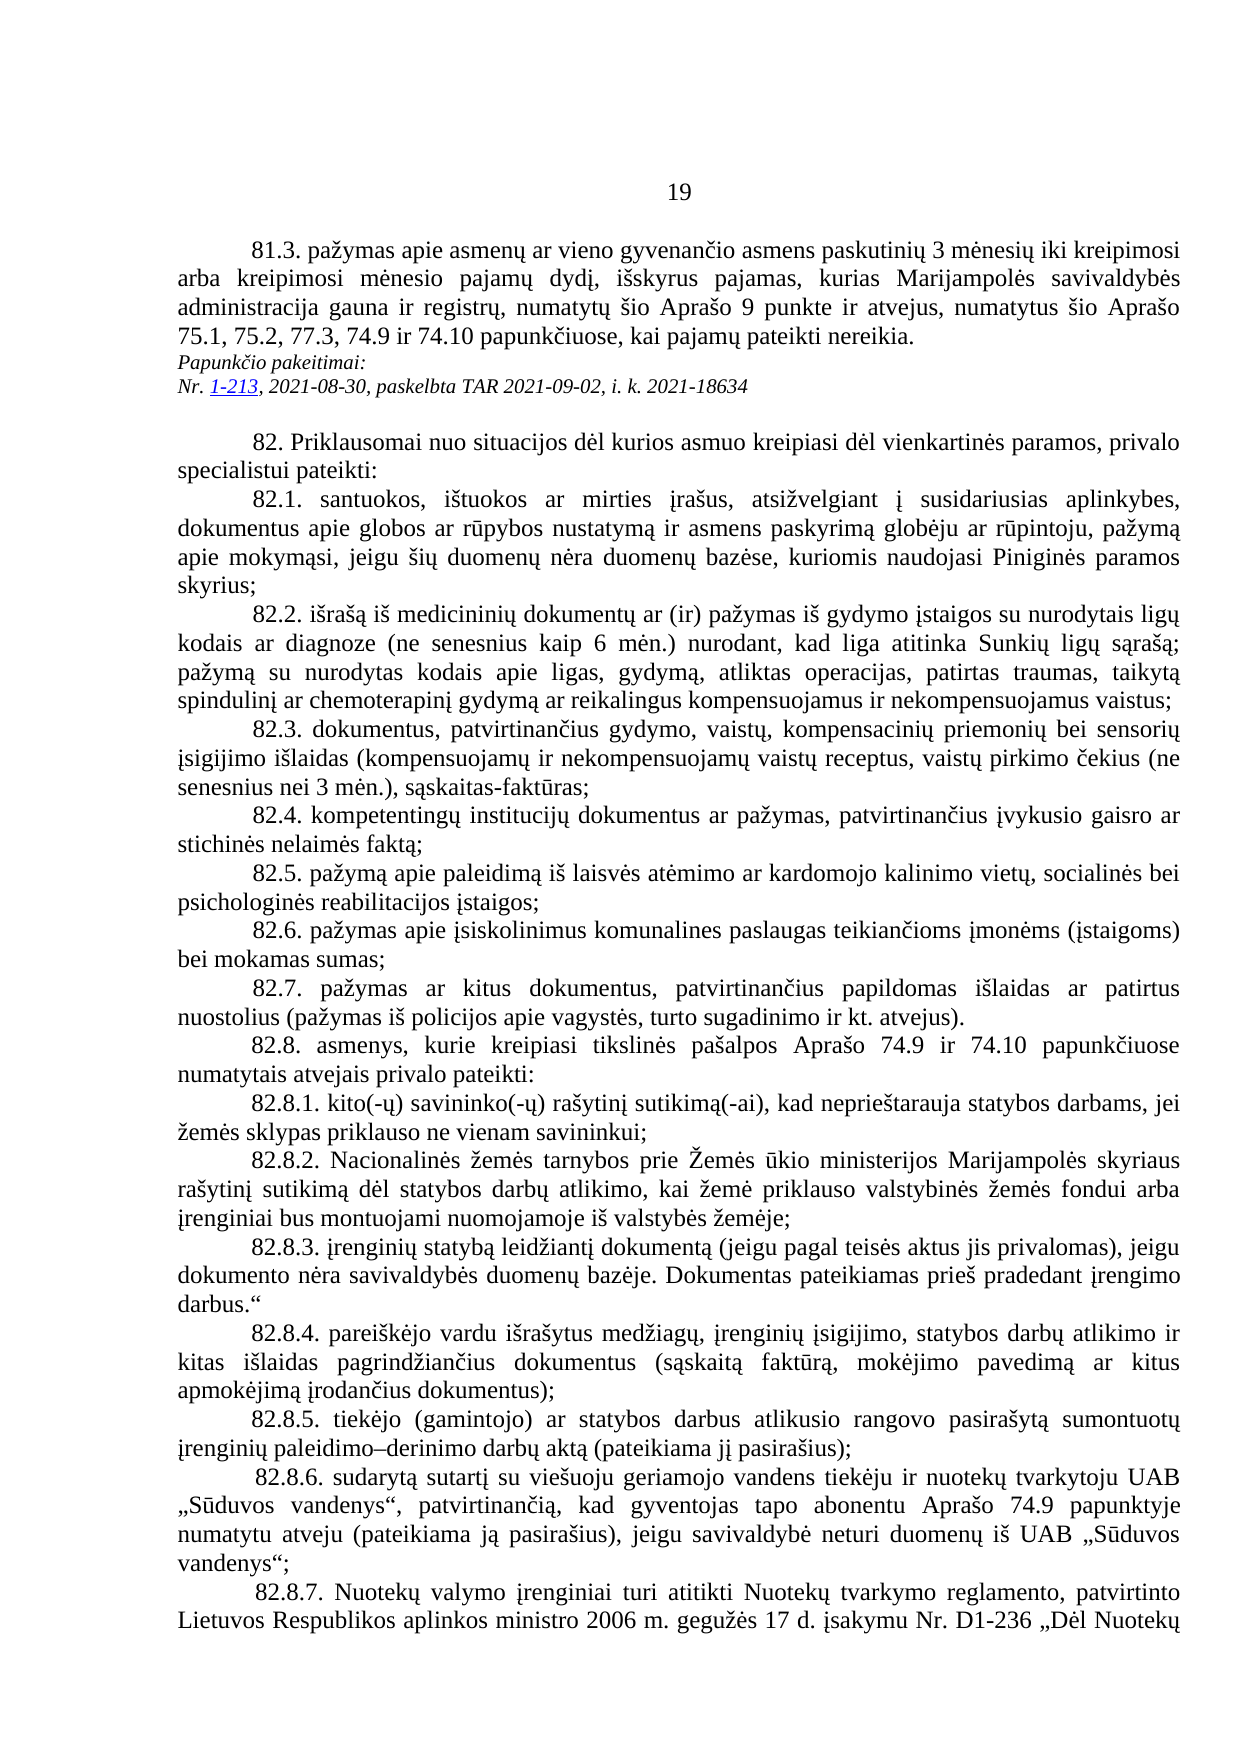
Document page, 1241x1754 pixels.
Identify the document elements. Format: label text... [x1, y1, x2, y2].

text 82.3. dokumentus, patvirtinančius gydymo, vaistų, kompensacinių priemonių bei sensorių įsigijimo išlaidas (kompensuojamų ir nekompensuojamų vaistų receptus, vaistų pirkimo čekius (ne senesnius nei 3 mėn.), sąskaitas-faktūras; [177, 714, 1181, 800]
text 82.8.4. pareiškėjo vardu išrašytus medžiagų, įrenginių įsigijimo, statybos darbų atlikimo ir kitas išlaidas pagrindžiančius dokumentus (sąskaitą faktūrą, mokėjimo pavedimą ar kitus apmokėjimą įrodančius dokumentus); [177, 1318, 1181, 1404]
text 81.3. pažymas apie asmenų ar vieno gyvenančio asmens paskutinių 3 mėnesių iki kreipimosi arba kreipimosi mėnesio pajamų dydį, išskyrus pajamas, kurias Marijampolės savivaldybės administracija gauna ir registrų, numatytų šio Aprašo 9 punkte ir atvejus, numatytus šio Aprašo 75.1, 75.2, 77.3, 74.9 ir 74.10 papunkčiuose, kai pajamų pateikti nereikia. [177, 235, 1181, 350]
text 82.2. išrašą iš medicininių dokumentų ar (ir) pažymas iš gydymo įstaigos su nurodytais ligų kodais ar diagnoze (ne senesnius kaip 6 mėn.) nurodant, kad liga atitinka Sunkių ligų sąrašą; pažymą su nurodytas kodais apie ligas, gydymą, atliktas operacijas, patirtas traumas, taikytą spindulinį ar chemoterapinį gydymą ar reikalingus kompensuojamus ir nekompensuojamus vaistus; [177, 599, 1181, 714]
text 82.8.7. Nuotekų valymo įrenginiai turi atitikti Nuotekų tvarkymo reglamento, patvirtinto Lietuvos Respublikos aplinkos ministro 2006 m. gegužės 17 d. įsakymu Nr. D1-236 „Dėl Nuotekų [177, 1577, 1181, 1634]
text 82.8.1. kito(-ų) savininko(-ų) rašytinį sutikimą(-ai), kad neprieštarauja statybos darbams, jei žemės sklypas priklauso ne vienam savininkui; [177, 1088, 1181, 1145]
text 82.8.2. Nacionalinės žemės tarnybos prie Žemės ūkio ministerijos Marijampolės skyriaus rašytinį sutikimą dėl statybos darbų atlikimo, kai žemė priklauso valstybinės žemės fondui arba įrenginiai bus montuojami nuomojamoje iš valstybės žemėje; [177, 1145, 1181, 1232]
text 82.6. pažymas apie įsiskolinimus komunalines paslaugas teikiančioms įmonėms (įstaigoms) bei mokamas sumas; [177, 915, 1181, 973]
text Nr. 1-213, 2021-08-30, paskelbta TAR 2021-09-02, i. k. 2021-18634 [177, 374, 1181, 398]
text 82.5. pažymą apie paleidimą iš laisvės atėmimo ar kardomojo kalinimo vietų, socialinės bei psichologinės reabilitacijos įstaigos; [177, 858, 1181, 915]
text 82.8. asmenys, kurie kreipiasi tikslinės pašalpos Aprašo 74.9 ir 74.10 papunkčiuose numatytais atvejais privalo pateikti: [177, 1030, 1181, 1088]
text 82.8.6. sudarytą sutartį su viešuoju geriamojo vandens tiekėju ir nuotekų tvarkytoju UAB „Sūduvos vandenys“, patvirtinančią, kad gyventojas tapo abonentu Aprašo 74.9 papunktyje numatytu atveju (pateikiama ją pasirašius), jeigu savivaldybė neturi duomenų iš UAB „Sūduvos vandenys“; [177, 1462, 1181, 1577]
text 82.1. santuokos, ištuokos ar mirties įrašus, atsižvelgiant į susidariusias aplinkybes, dokumentus apie globos ar rūpybos nustatymą ir asmens paskyrimą globėju ar rūpintoju, pažymą apie mokymąsi, jeigu šių duomenų nėra duomenų bazėse, kuriomis naudojasi Piniginės paramos skyrius; [177, 484, 1181, 599]
text 82. Priklausomai nuo situacijos dėl kurios asmuo kreipiasi dėl vienkartinės paramos, privalo specialistui pateikti: [177, 427, 1181, 484]
text Papunkčio pakeitimai: [177, 350, 1181, 374]
text 82.4. kompetentingų institucijų dokumentus ar pažymas, patvirtinančius įvykusio gaisro ar stichinės nelaimės faktą; [177, 800, 1181, 858]
text 82.8.5. tiekėjo (gamintojo) ar statybos darbus atlikusio rangovo pasirašytą sumontuotų įrenginių paleidimo–derinimo darbų aktą (pateikiama jį pasirašius); [177, 1404, 1181, 1462]
text 82.7. pažymas ar kitus dokumentus, patvirtinančius papildomas išlaidas ar patirtus nuostolius (pažymas iš policijos apie vagystės, turto sugadinimo ir kt. atvejus). [177, 973, 1181, 1030]
text 82.8.3. įrenginių statybą leidžiantį dokumentą (jeigu pagal teisės aktus jis privalomas), jeigu dokumento nėra savivaldybės duomenų bazėje. Dokumentas pateikiamas prieš pradedant įrengimo darbus.“ [177, 1232, 1181, 1318]
